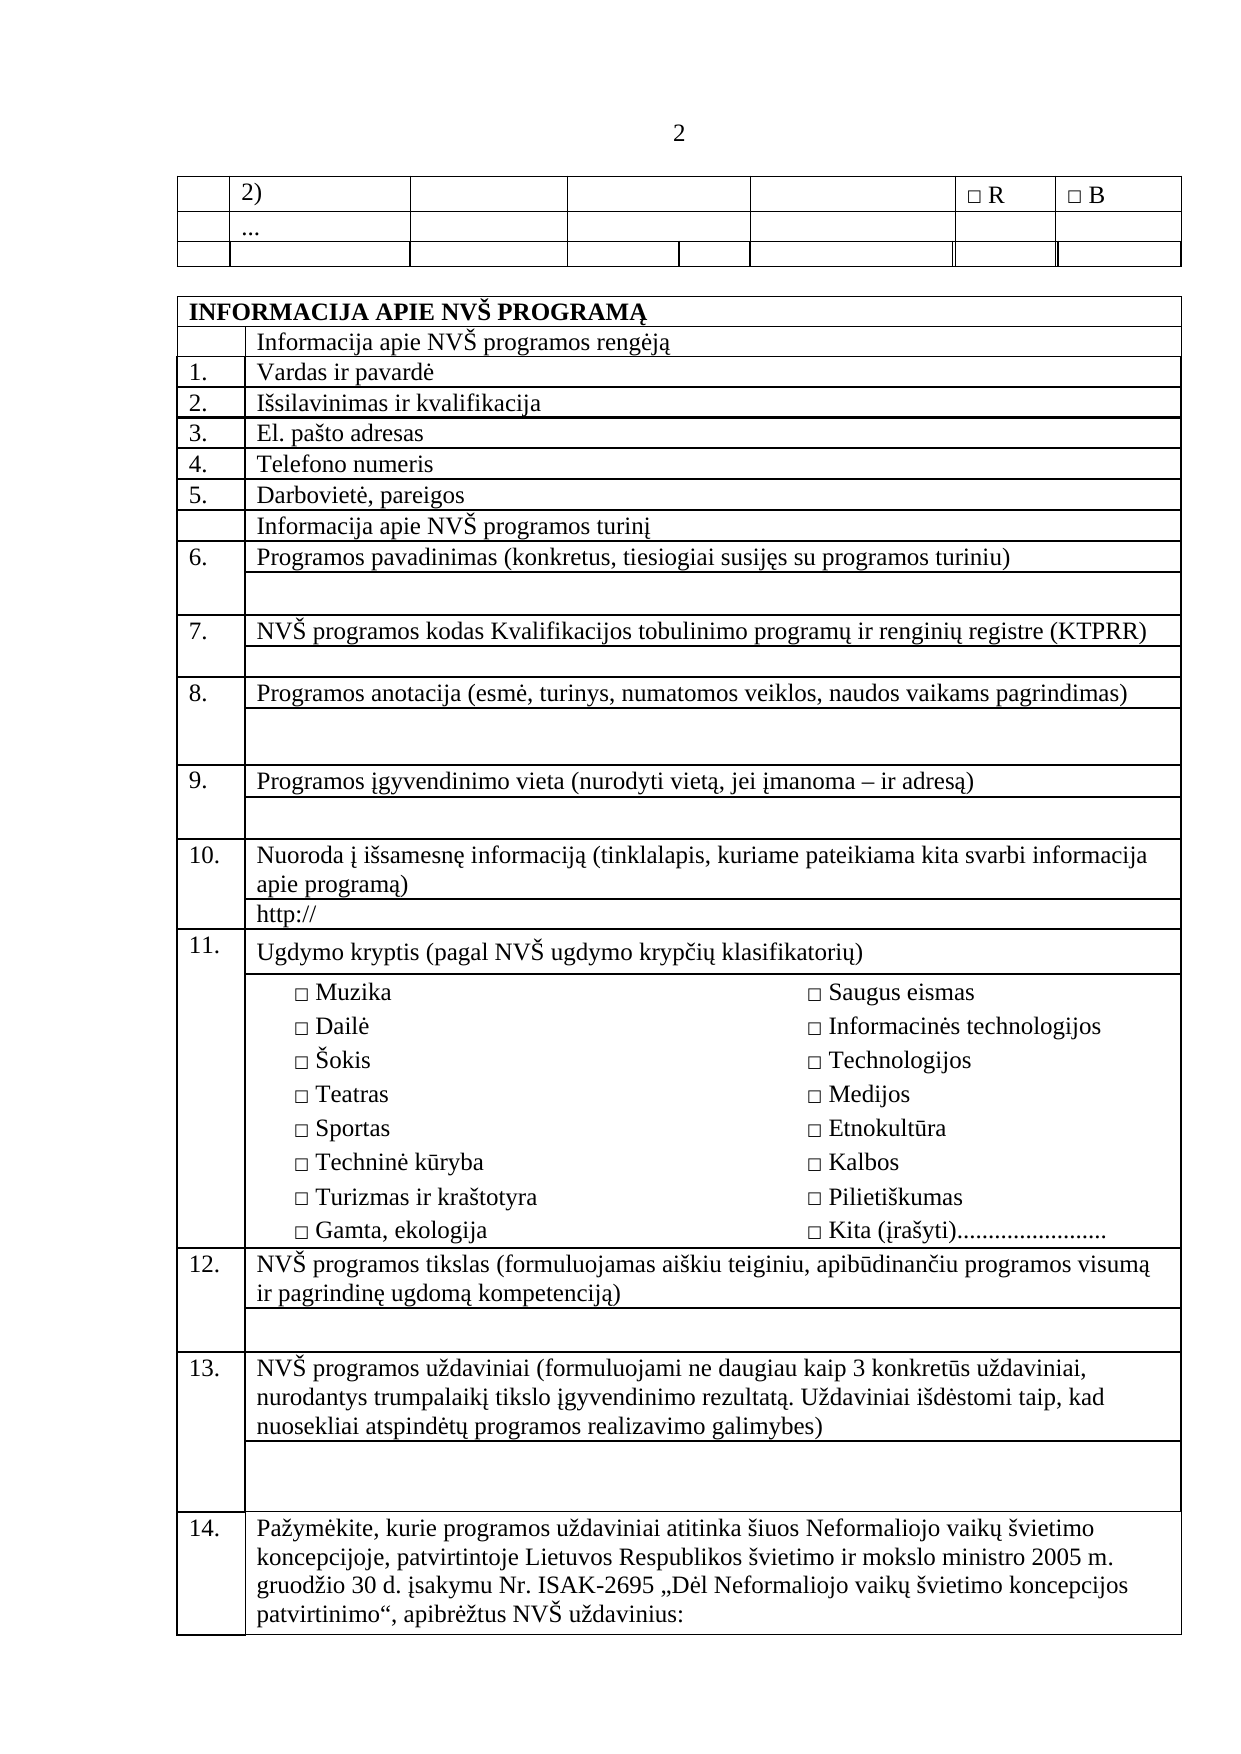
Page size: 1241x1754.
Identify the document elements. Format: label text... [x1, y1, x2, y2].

table_cell [751, 212, 955, 241]
table_cell [411, 177, 567, 211]
table_cell [246, 1309, 1180, 1351]
table_cell [178, 212, 229, 241]
table_cell [411, 242, 567, 266]
table_cell [178, 511, 244, 540]
table_cell ☐ R [956, 177, 1055, 211]
table_cell 13. [178, 1353, 244, 1511]
table_cell [751, 242, 952, 266]
table_cell 2. [178, 388, 244, 416]
table_cell Išsilavinimas ir kvalifikacija [246, 388, 1180, 416]
table_cell ... [230, 212, 410, 241]
table_cell [246, 1442, 1180, 1511]
table_cell Informacija apie NVŠ programos turinį [246, 511, 1180, 540]
table_cell Vardas ir pavardė [246, 357, 1180, 386]
table_cell 9. [178, 766, 244, 838]
table_cell 6. [178, 542, 244, 614]
table_cell ☐ Saugus eismas ☐ Informacinės technologijos ☐ Technologijos ☐ Medijos ☐ Etnokultūra ☐ Kalbos ☐ Pilietiškumas ☐ Kita (įrašyti)........................ [758, 975, 1180, 1247]
table_cell [411, 212, 567, 241]
table_cell NVŠ programos kodas Kvalifikacijos tobulinimo programų ir renginių registre (KTPRR) [246, 616, 1180, 645]
table_cell ☐ B [1056, 177, 1181, 211]
table_cell Nuoroda į išsamesnę informaciją (tinklalapis, kuriame pateikiama kita svarbi informacija apie programą) [246, 840, 1180, 897]
table_cell Ugdymo kryptis (pagal NVŠ ugdymo krypčių klasifikatorių) [246, 930, 1180, 972]
table_cell [568, 212, 750, 241]
table_cell El. pašto adresas [246, 419, 1180, 447]
table_cell [246, 573, 1180, 614]
table_cell [568, 242, 678, 266]
table_cell [751, 177, 955, 211]
table_cell [568, 177, 750, 211]
table_header INFORMACIJA APIE NVŠ PROGRAMĄ [178, 297, 1181, 326]
table_cell Programos įgyvendinimo vieta (nurodyti vietą, jei įmanoma – ir adresą) [246, 766, 1180, 796]
table_cell [956, 242, 1055, 266]
table_cell 4. [178, 449, 244, 478]
table_cell 7. [178, 616, 244, 676]
table_cell 10. [178, 840, 244, 928]
table_cell [1056, 212, 1181, 241]
table_cell 2) [230, 177, 410, 211]
table_cell 11. [178, 930, 244, 1247]
table_cell 8. [178, 678, 244, 763]
table_cell Programos anotacija (esmė, turinys, numatomos veiklos, naudos vaikams pagrindimas) [246, 678, 1180, 707]
table_cell Pažymėkite, kurie programos uždaviniai atitinka šiuos Neformaliojo vaikų švietimo koncepcijoje, patvirtintoje Lietuvos Respublikos švietimo ir mokslo ministro 2005 m. gruodžio 30 d. įsakymu Nr. ISAK-2695 „Dėl Neformaliojo vaikų švietimo koncepcijos patvirtinimo“, apibrėžtus NVŠ uždavinius: [246, 1512, 1181, 1634]
table_cell http:// [246, 900, 1180, 928]
table_cell [178, 242, 229, 266]
table_cell Telefono numeris [246, 449, 1180, 478]
table_cell [178, 327, 245, 356]
table_cell Informacija apie NVŠ programos rengėją [246, 327, 1181, 356]
table_cell [246, 709, 1180, 763]
table_cell ☐ Muzika ☐ Dailė ☐ Šokis ☐ Teatras ☐ Sportas ☐ Techninė kūryba ☐ Turizmas ir kraštotyra ☐ Gamta, ekologija [246, 975, 758, 1247]
table_cell [956, 212, 1055, 241]
table_cell [178, 177, 229, 211]
table_cell 5. [178, 480, 244, 509]
table_cell 12. [178, 1249, 244, 1351]
table_cell 14. [178, 1513, 245, 1634]
table_cell Darbovietė, pareigos [246, 480, 1180, 509]
table_cell NVŠ programos tikslas (formuluojamas aiškiu teiginiu, apibūdinančiu programos visumą ir pagrindinę ugdomą kompetenciją) [246, 1249, 1180, 1307]
table_cell NVŠ programos uždaviniai (formuluojami ne daugiau kaip 3 konkretūs uždaviniai, nurodantys trumpalaikį tikslo įgyvendinimo rezultatą. Uždaviniai išdėstomi taip, kad nuosekliai atspindėtų programos realizavimo galimybes) [246, 1353, 1180, 1439]
table_cell [231, 242, 409, 266]
table_cell 3. [178, 419, 244, 447]
table_cell [246, 798, 1180, 838]
table_cell [680, 242, 749, 266]
table_cell Programos pavadinimas (konkretus, tiesiogiai susijęs su programos turiniu) [246, 542, 1180, 571]
table_cell [246, 647, 1180, 676]
table_cell [1059, 242, 1180, 266]
table_cell 1. [178, 357, 244, 386]
